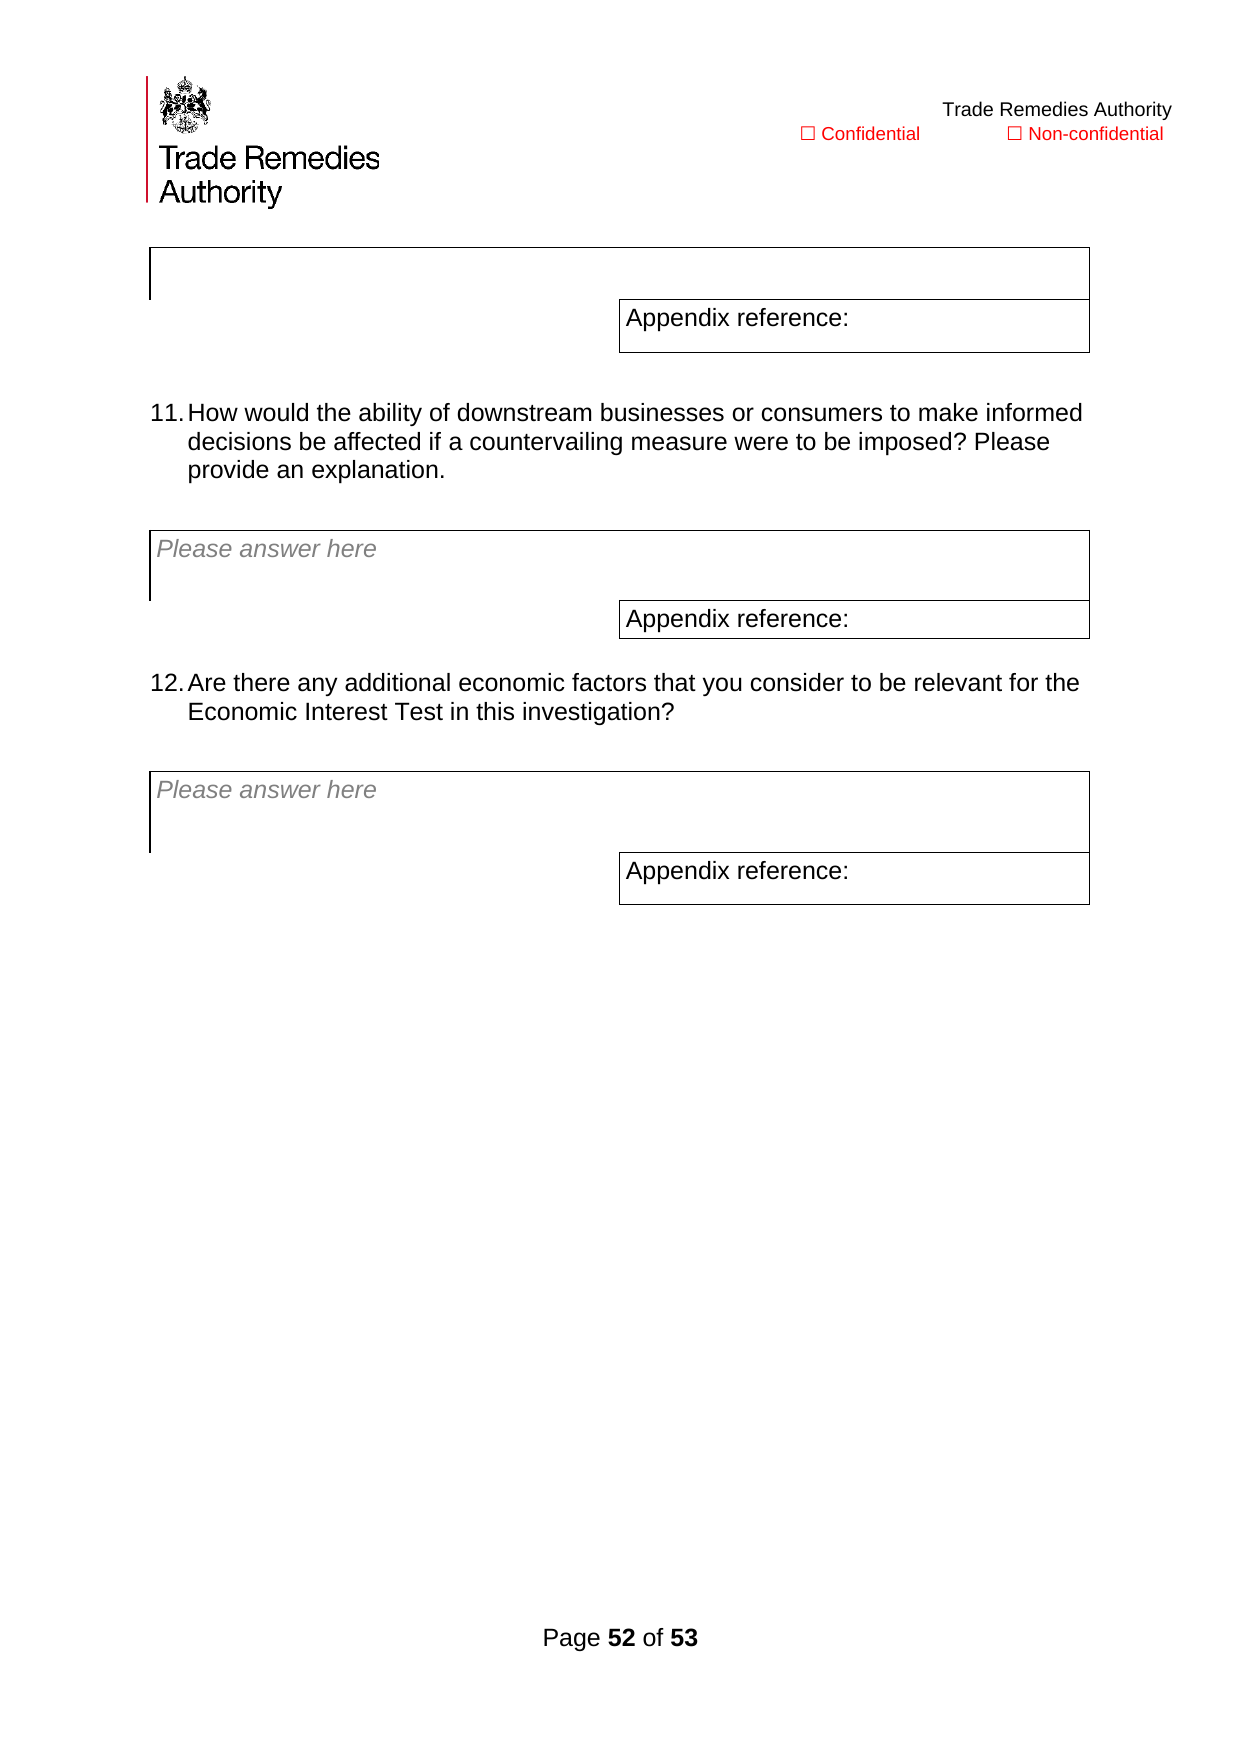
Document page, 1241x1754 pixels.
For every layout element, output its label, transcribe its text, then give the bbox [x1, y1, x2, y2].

table_cell [150, 300, 619, 352]
table_cell Appendix reference: [620, 601, 1089, 638]
table_cell Appendix reference: [620, 300, 1089, 352]
table_header [151, 248, 1089, 299]
table_cell [150, 601, 619, 638]
list How would the ability of downstream businesses or consumers to make informed decisions be affected if a countervailing measure were to be imposed? Please provide an explanation. [150, 398, 1090, 484]
table_header Please answer here [151, 531, 1089, 600]
table_cell Appendix reference: [620, 853, 1089, 904]
table_header Please answer here [151, 772, 1089, 852]
table_cell [150, 853, 619, 904]
list Are there any additional economic factors that you consider to be relevant for the Economic Interest Test in this investigation? [150, 668, 1090, 725]
